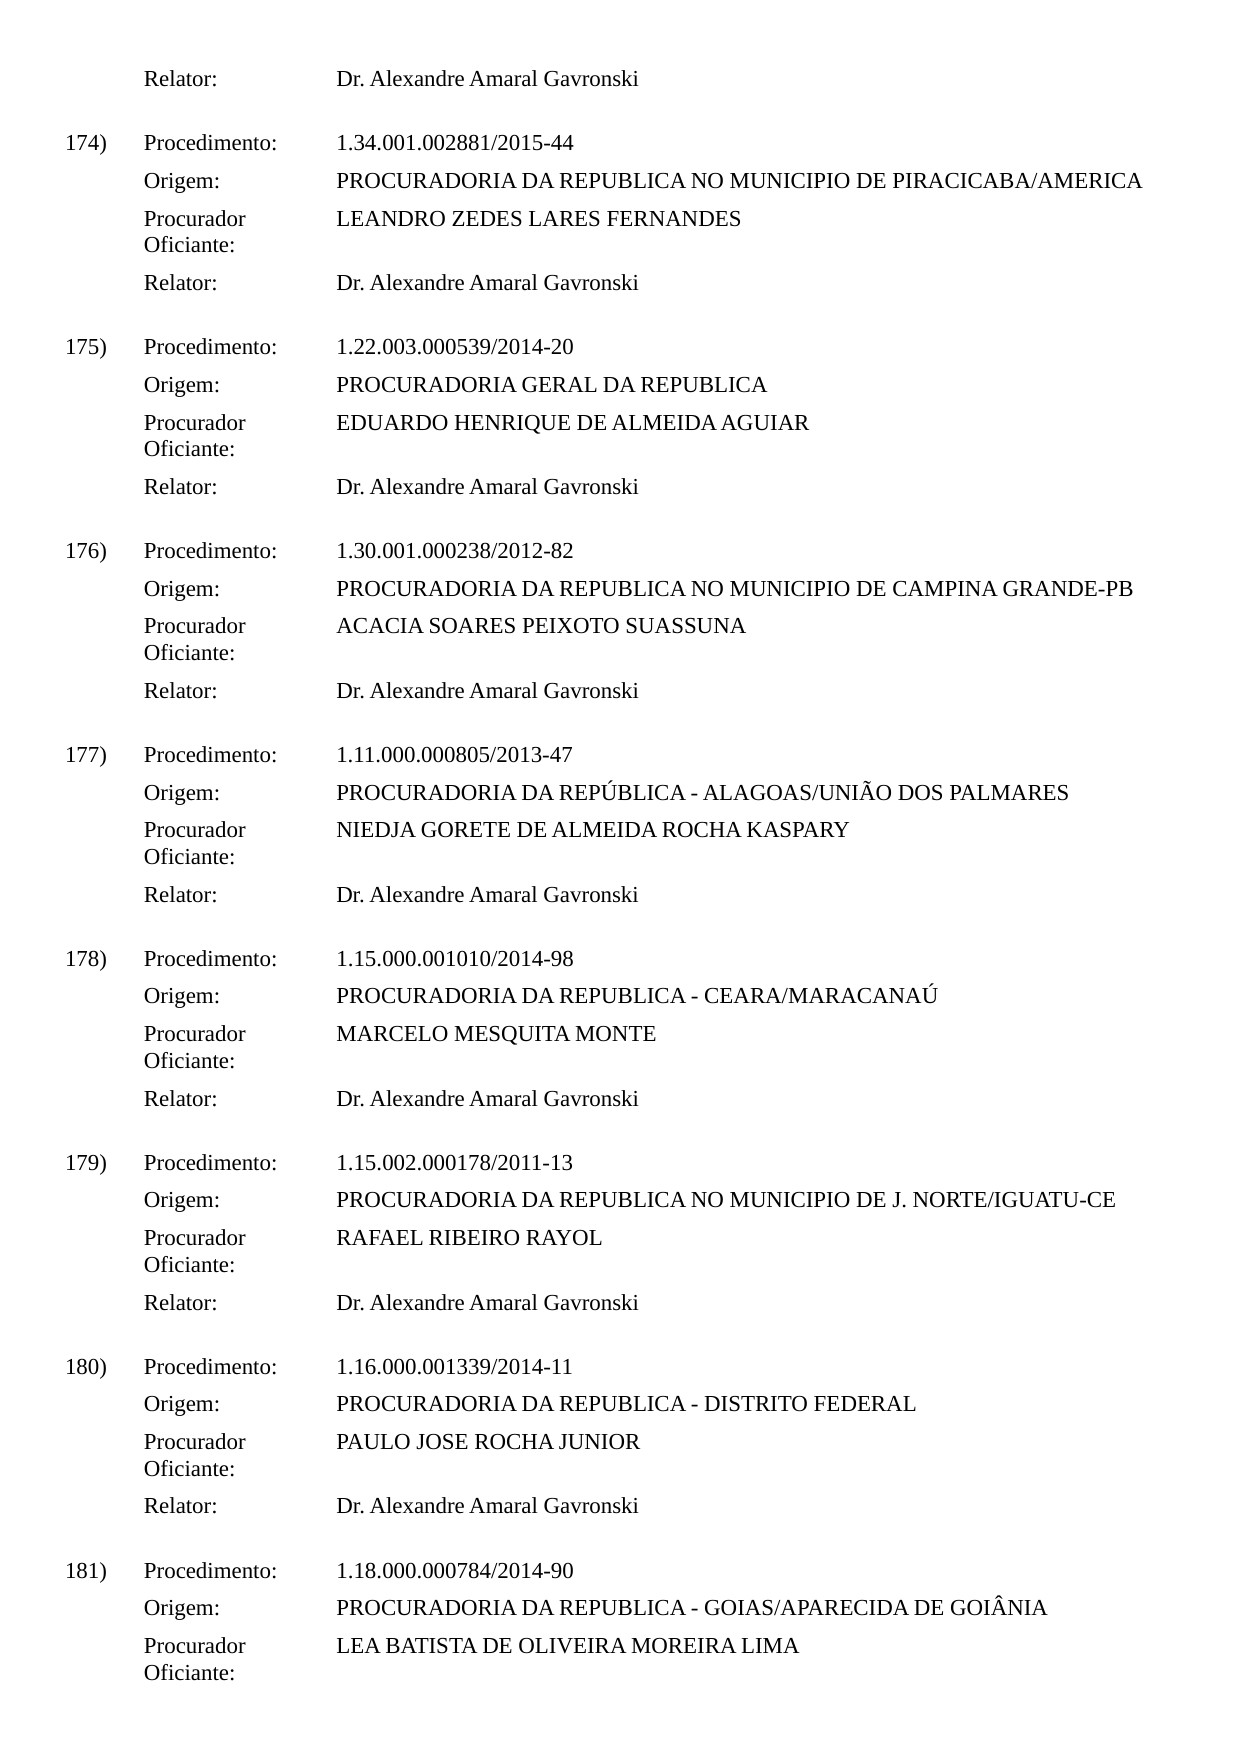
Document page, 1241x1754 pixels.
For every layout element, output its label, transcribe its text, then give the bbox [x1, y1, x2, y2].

table_header Procedimento: [138, 1551, 330, 1589]
table_cell EDUARDO HENRIQUE DE ALMEIDA AGUIAR [330, 403, 1181, 467]
table_cell PAULO JOSE ROCHA JUNIOR [330, 1423, 1181, 1487]
table_cell [59, 773, 138, 811]
table_cell Origem: [138, 773, 330, 811]
table_header Procedimento: [138, 1143, 330, 1181]
table_cell PROCURADORIA DA REPUBLICA NO MUNICIPIO DE PIRACICABA/AMERICA [330, 161, 1181, 199]
table_cell Dr. Alexandre Amaral Gavronski [330, 1487, 1181, 1524]
table_header 175) [59, 327, 138, 365]
table_header 1.34.001.002881/2015-44 [330, 123, 1181, 161]
table_cell ACACIA SOARES PEIXOTO SUASSUNA [330, 607, 1181, 671]
table_cell Procurador Oficiante: [138, 403, 330, 467]
table_cell [59, 1589, 138, 1627]
table_cell RAFAEL RIBEIRO RAYOL [330, 1219, 1181, 1283]
table_header 1.18.000.000784/2014-90 [330, 1551, 1181, 1589]
table_header 180) [59, 1347, 138, 1385]
table_cell Relator: [138, 59, 330, 97]
table_header 178) [59, 939, 138, 977]
table_header 177) [59, 735, 138, 773]
table_cell Procurador Oficiante: [138, 1015, 330, 1079]
table_cell PROCURADORIA DA REPUBLICA - DISTRITO FEDERAL [330, 1385, 1181, 1423]
table_cell Origem: [138, 569, 330, 607]
table_header 174) [59, 123, 138, 161]
table_cell Origem: [138, 161, 330, 199]
table_cell [59, 263, 138, 301]
table_cell LEA BATISTA DE OLIVEIRA MOREIRA LIMA [330, 1627, 1181, 1691]
table_header Procedimento: [138, 939, 330, 977]
table_cell PROCURADORIA DA REPUBLICA NO MUNICIPIO DE J. NORTE/IGUATU-CE [330, 1181, 1181, 1219]
table_cell [59, 1423, 138, 1487]
table_cell Dr. Alexandre Amaral Gavronski [330, 1283, 1181, 1321]
table_cell MARCELO MESQUITA MONTE [330, 1015, 1181, 1079]
table_cell [59, 59, 138, 97]
table_header Procedimento: [138, 531, 330, 569]
table_cell Procurador Oficiante: [138, 811, 330, 875]
table_cell PROCURADORIA GERAL DA REPUBLICA [330, 365, 1181, 403]
table_cell [59, 1219, 138, 1283]
table_cell PROCURADORIA DA REPUBLICA - CEARA/MARACANAÚ [330, 977, 1181, 1015]
table_cell Origem: [138, 1385, 330, 1423]
table_cell Relator: [138, 1079, 330, 1117]
table_header 1.11.000.000805/2013-47 [330, 735, 1181, 773]
table_cell Relator: [138, 671, 330, 709]
table_cell Procurador Oficiante: [138, 1219, 330, 1283]
table_cell Procurador Oficiante: [138, 1627, 330, 1691]
table_cell [59, 1283, 138, 1321]
table_header 181) [59, 1551, 138, 1589]
table_cell [59, 607, 138, 671]
table_header Procedimento: [138, 1347, 330, 1385]
table_cell [59, 1627, 138, 1691]
table_cell LEANDRO ZEDES LARES FERNANDES [330, 199, 1181, 263]
table_cell Dr. Alexandre Amaral Gavronski [330, 59, 1181, 97]
table_cell [59, 811, 138, 875]
table_cell PROCURADORIA DA REPUBLICA NO MUNICIPIO DE CAMPINA GRANDE-PB [330, 569, 1181, 607]
table_cell NIEDJA GORETE DE ALMEIDA ROCHA KASPARY [330, 811, 1181, 875]
table_header 1.16.000.001339/2014-11 [330, 1347, 1181, 1385]
table_header 179) [59, 1143, 138, 1181]
table_header Procedimento: [138, 327, 330, 365]
table_cell Origem: [138, 1589, 330, 1627]
table_cell Dr. Alexandre Amaral Gavronski [330, 1079, 1181, 1117]
table_cell Procurador Oficiante: [138, 1423, 330, 1487]
table_cell [59, 1487, 138, 1524]
table_cell PROCURADORIA DA REPÚBLICA - ALAGOAS/UNIÃO DOS PALMARES [330, 773, 1181, 811]
table_cell PROCURADORIA DA REPUBLICA - GOIAS/APARECIDA DE GOIÂNIA [330, 1589, 1181, 1627]
table_header 1.15.000.001010/2014-98 [330, 939, 1181, 977]
table_cell Dr. Alexandre Amaral Gavronski [330, 467, 1181, 505]
table_cell Relator: [138, 875, 330, 913]
table_cell [59, 1385, 138, 1423]
table_cell [59, 1181, 138, 1219]
table_cell Relator: [138, 1283, 330, 1321]
table_cell [59, 569, 138, 607]
table_cell Procurador Oficiante: [138, 199, 330, 263]
table_cell [59, 977, 138, 1015]
table_cell Dr. Alexandre Amaral Gavronski [330, 671, 1181, 709]
table_cell [59, 161, 138, 199]
table_header Procedimento: [138, 735, 330, 773]
table_cell Origem: [138, 977, 330, 1015]
table_cell [59, 1079, 138, 1117]
table_cell [59, 199, 138, 263]
table_cell Relator: [138, 263, 330, 301]
table_cell Relator: [138, 1487, 330, 1524]
table_cell [59, 671, 138, 709]
table_cell [59, 403, 138, 467]
table_header Procedimento: [138, 123, 330, 161]
table_cell [59, 467, 138, 505]
table_cell [59, 1015, 138, 1079]
table_header 1.15.002.000178/2011-13 [330, 1143, 1181, 1181]
table_header 176) [59, 531, 138, 569]
table_cell Origem: [138, 1181, 330, 1219]
table_header 1.22.003.000539/2014-20 [330, 327, 1181, 365]
table_cell Origem: [138, 365, 330, 403]
table_cell [59, 875, 138, 913]
table_cell [59, 365, 138, 403]
table_cell Dr. Alexandre Amaral Gavronski [330, 263, 1181, 301]
table_cell Dr. Alexandre Amaral Gavronski [330, 875, 1181, 913]
table_cell Procurador Oficiante: [138, 607, 330, 671]
table_cell Relator: [138, 467, 330, 505]
table_header 1.30.001.000238/2012-82 [330, 531, 1181, 569]
